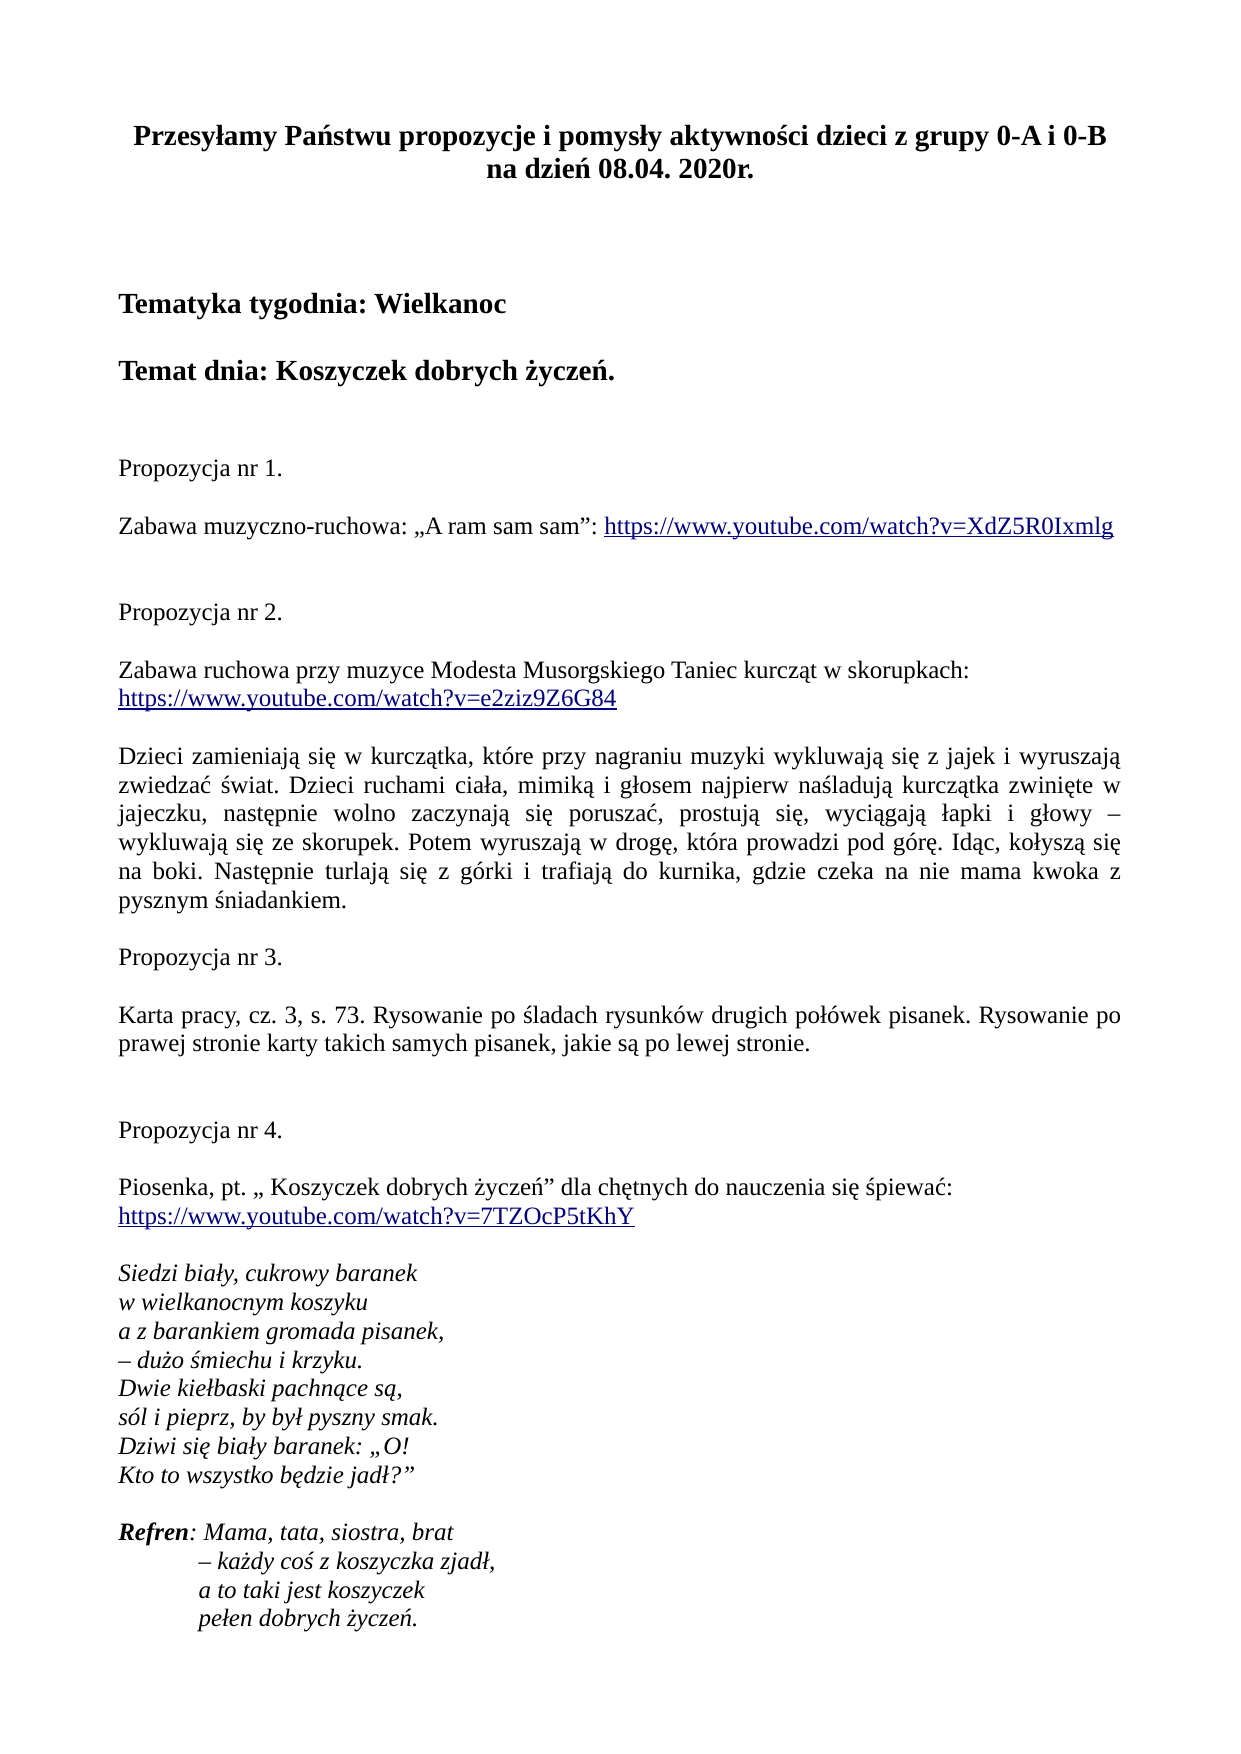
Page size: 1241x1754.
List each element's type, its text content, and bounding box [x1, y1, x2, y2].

text Karta pracy, cz. 3, s. 73. Rysowanie po śladach rysunków drugich połówek pisanek. Rysowanie po prawej stronie karty takich samych pisanek, jakie są po lewej stronie. [118, 1000, 1122, 1057]
text Kto to wszystko będzie jadł?” [118, 1460, 1122, 1488]
text Tematyka tygodnia: Wielkanoc [118, 286, 1122, 319]
text Propozycja nr 2. [118, 597, 1122, 626]
text Piosenka, pt. „ Koszyczek dobrych życzeń” dla chętnych do nauczenia się śpiewać: [118, 1172, 1122, 1201]
text Zabawa ruchowa przy muzyce Modesta Musorgskiego Taniec kurcząt w skorupkach: [118, 655, 1122, 683]
text Dzieci zamieniają się w kurczątka, które przy nagraniu muzyki wykluwają się z jajek i wyruszają zwiedzać świat. Dzieci ruchami ciała, mimiką i głosem najpierw naśladują kurczątka zwinięte w jajeczku, następnie wolno zaczynają się poruszać, prostują się, wyciągają łapki i głowy – wykluwają się ze skorupek. Potem wyruszają w drogę, która prowadzi pod górę. Idąc, kołyszą się na boki. Następnie turlają się z górki i trafiają do kurnika, gdzie czeka na nie mama kwoka z pysznym śniadankiem. [118, 741, 1122, 913]
text Propozycja nr 4. [118, 1115, 1122, 1143]
text Zabawa muzyczno-ruchowa: „A ram sam sam”: https://www.youtube.com/watch?v=XdZ5R0Ixmlg [118, 511, 1122, 540]
text – dużo śmiechu i krzyku. [118, 1345, 1122, 1373]
text a to taki jest koszyczek [118, 1575, 1122, 1603]
text Temat dnia: Koszyczek dobrych życzeń. [118, 353, 1122, 386]
text Dziwi się biały baranek: „O! [118, 1431, 1122, 1460]
text Przesyłamy Państwu propozycje i pomysły aktywności dzieci z grupy 0-A i 0-B na dzień 08.04. 2020r. [118, 118, 1122, 185]
text w wielkanocnym koszyku [118, 1287, 1122, 1316]
text Propozycja nr 3. [118, 942, 1122, 971]
text https://www.youtube.com/watch?v=e2ziz9Z6G84 [118, 683, 1122, 712]
text https://www.youtube.com/watch?v=7TZOcP5tKhY [118, 1201, 1122, 1230]
text sól i pieprz, by był pyszny smak. [118, 1402, 1122, 1431]
text Refren: Mama, tata, siostra, brat [118, 1517, 1122, 1546]
text a z barankiem gromada pisanek, [118, 1316, 1122, 1345]
text Propozycja nr 1. [118, 453, 1122, 482]
text pełen dobrych życzeń. [118, 1603, 1122, 1632]
text – każdy coś z koszyczka zjadł, [118, 1546, 1122, 1575]
text Siedzi biały, cukrowy baranek [118, 1258, 1122, 1287]
text Dwie kiełbaski pachnące są, [118, 1373, 1122, 1402]
